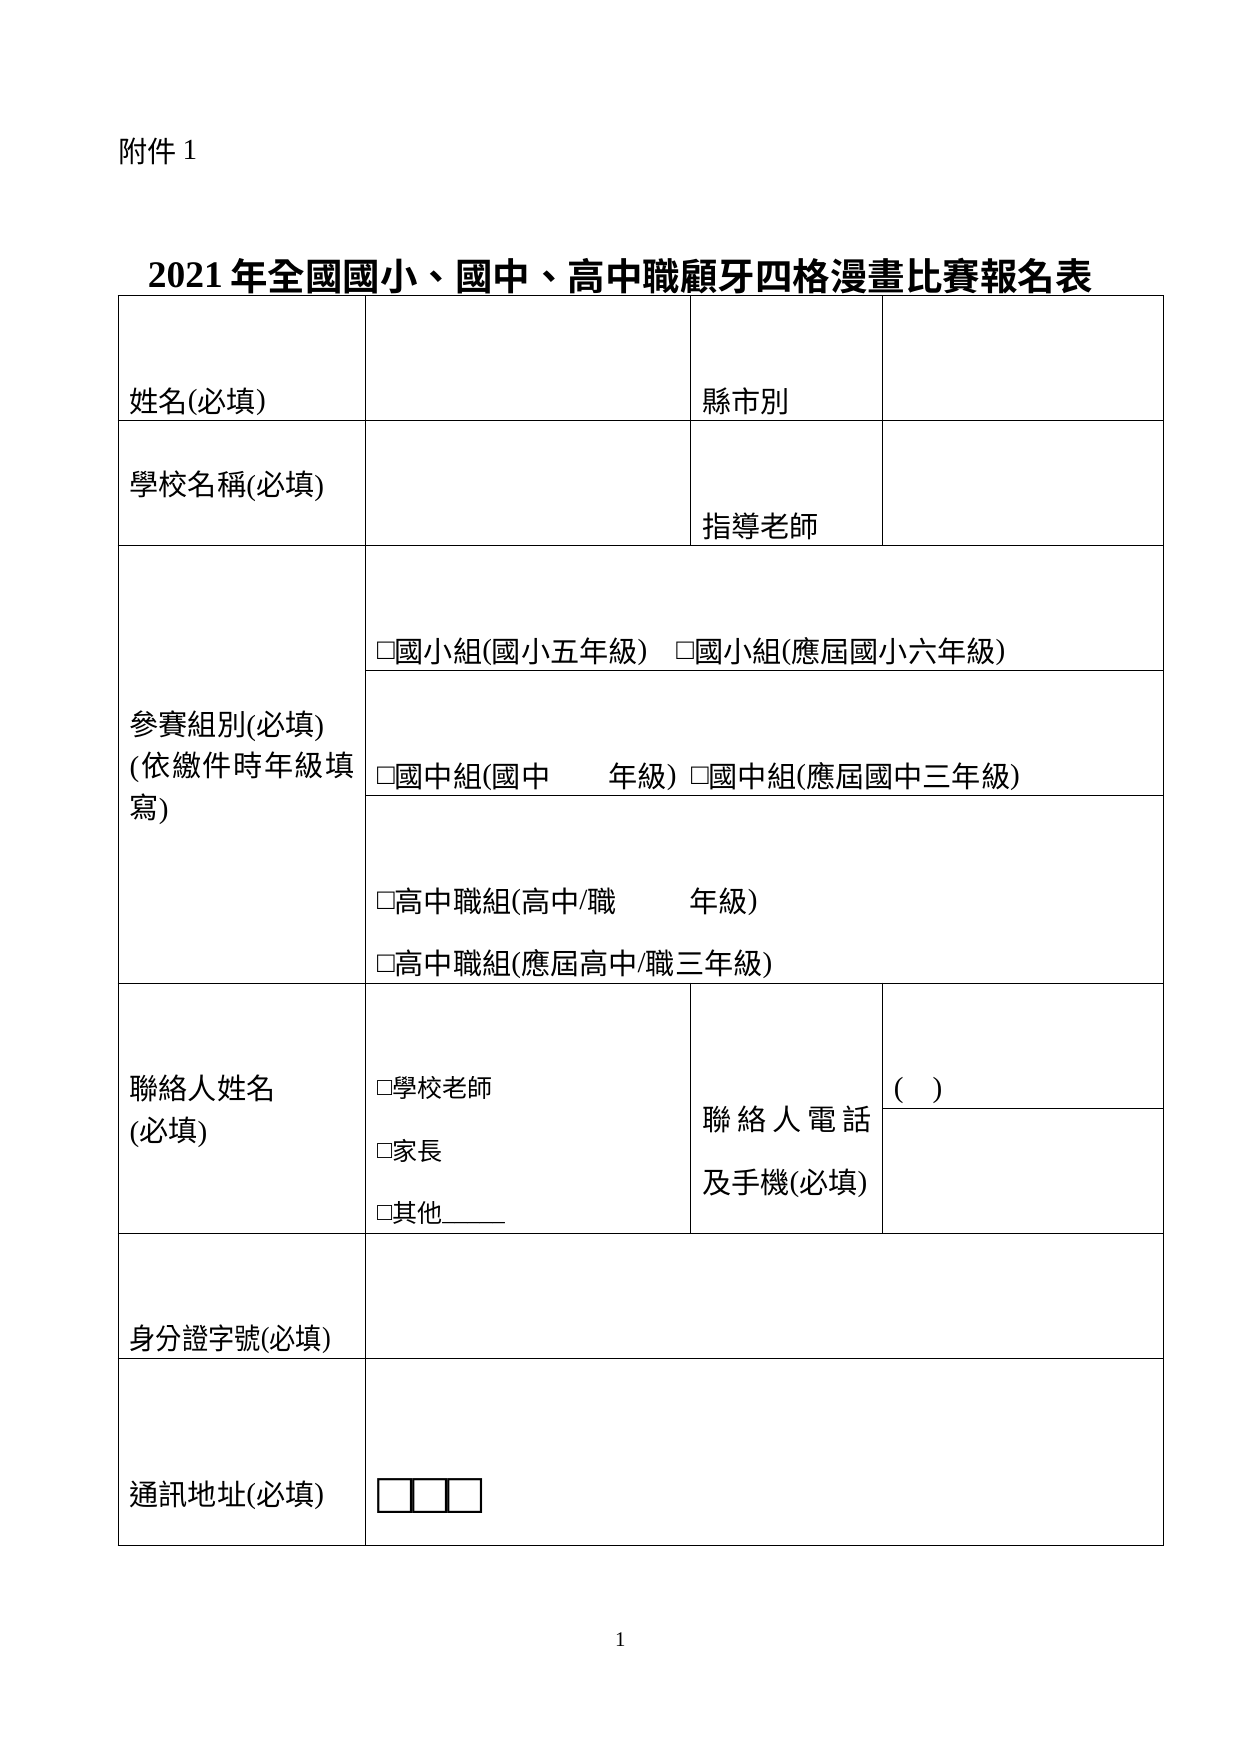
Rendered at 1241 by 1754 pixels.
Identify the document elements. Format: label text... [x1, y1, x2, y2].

table_header 姓名(必填) [119, 296, 365, 420]
table_header [883, 296, 1163, 420]
table_cell □□□ [366, 1359, 1163, 1545]
text 2021年全國國小、國中、高中職顧牙四格漫畫比賽報名表 [118, 233, 1122, 295]
table_cell □高中職組(高中/職 年級) □高中職組(應屆高中/職三年級) [366, 796, 1163, 983]
table_cell 聯絡人姓名 (必填) [119, 984, 365, 1233]
text 附件1 [118, 108, 1122, 170]
table_cell [883, 1109, 1163, 1233]
table_cell 聯絡人電話及手機(必填) [691, 984, 882, 1233]
table_cell [366, 421, 690, 545]
table_cell 通訊地址(必填) [119, 1359, 365, 1545]
table_cell [366, 1234, 1163, 1358]
table_cell 學校名稱(必填) [119, 421, 365, 545]
table_cell □國中組(國中 年級) □國中組(應屆國中三年級) [366, 671, 1163, 795]
table_cell □國小組(國小五年級) □國小組(應屆國小六年級) [366, 546, 1163, 670]
table_cell 參賽組別(必填) (依繳件時年級填寫) [119, 546, 365, 983]
table_header 縣市別 [691, 296, 882, 420]
table_cell 指導老師 [691, 421, 882, 545]
table_cell [883, 421, 1163, 545]
table_cell 身分證字號(必填) [119, 1234, 365, 1358]
table_cell ( ) [883, 984, 1163, 1108]
table_cell □學校老師 □家長 □其他_____ [366, 984, 690, 1233]
table_header [366, 296, 690, 420]
